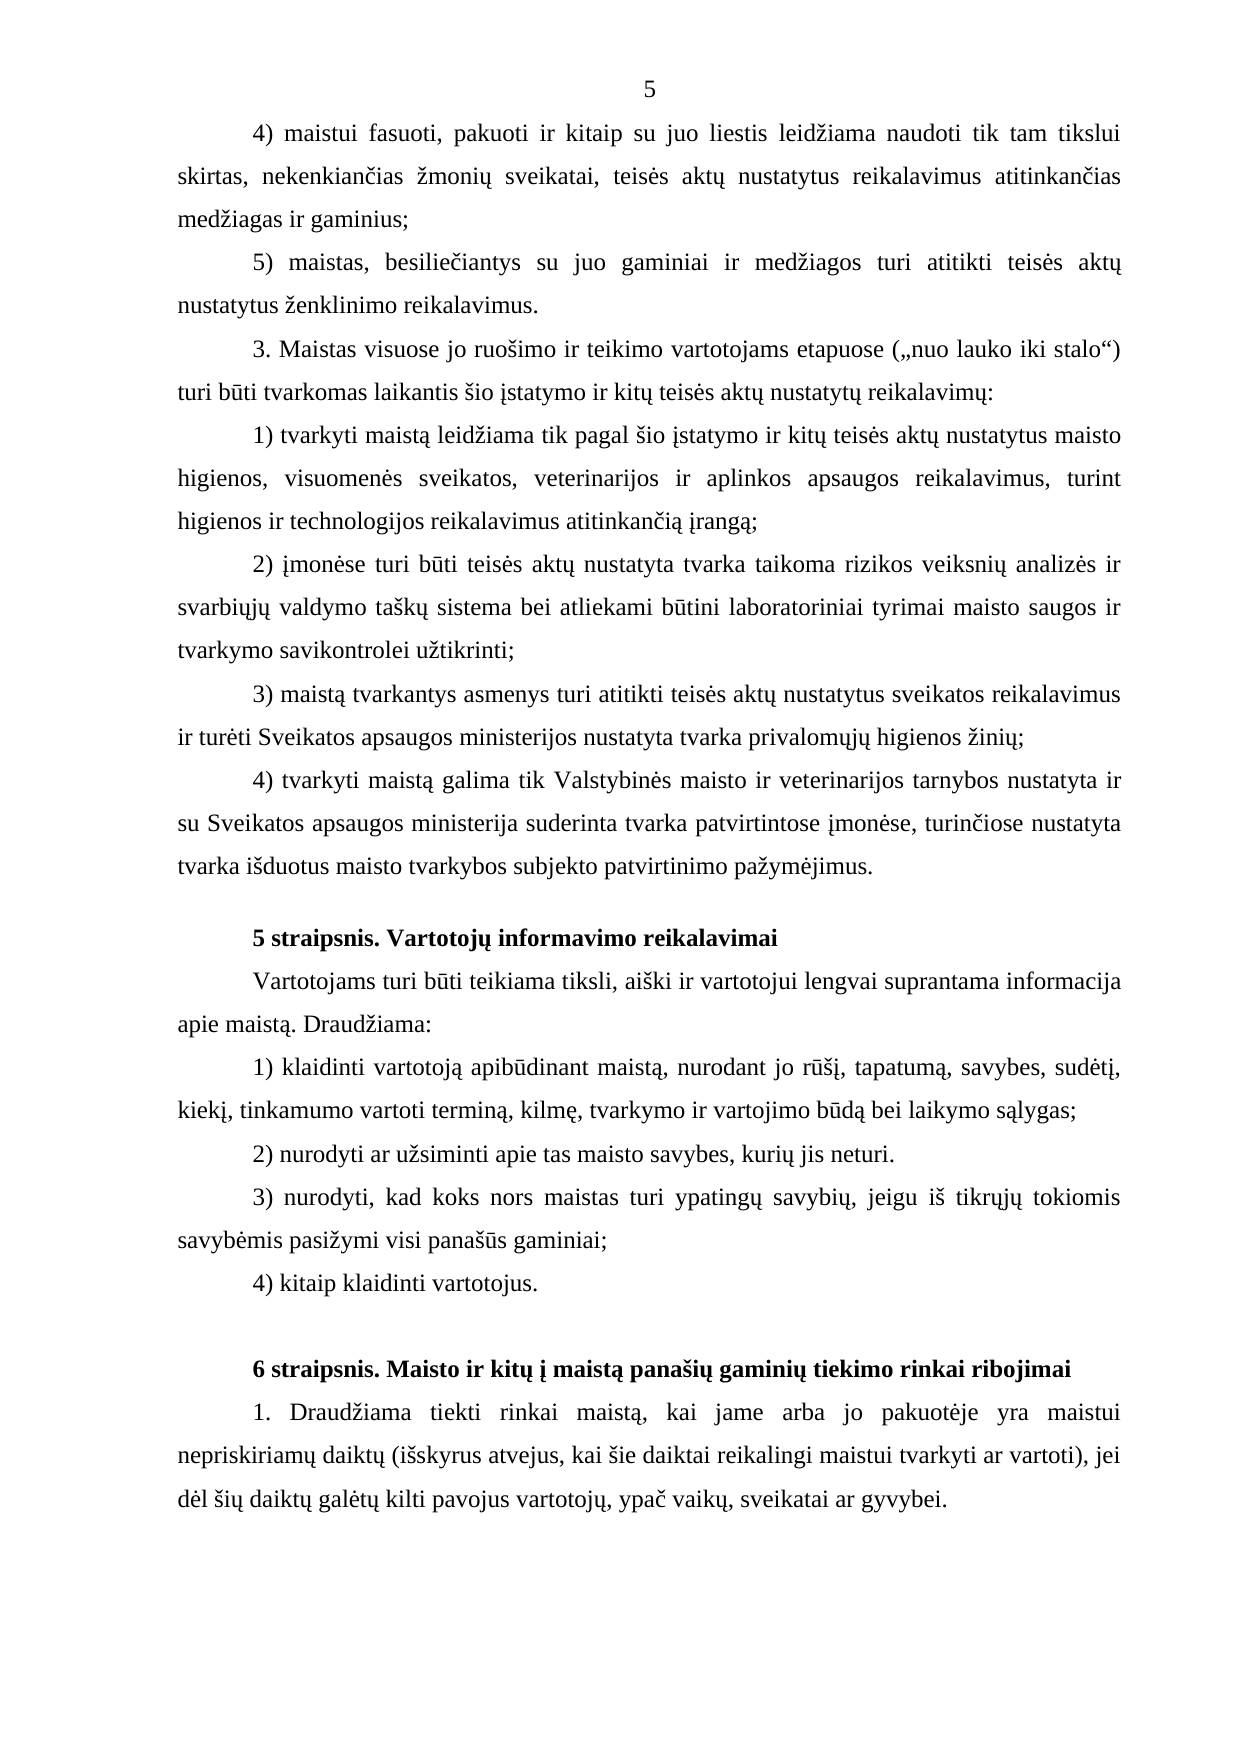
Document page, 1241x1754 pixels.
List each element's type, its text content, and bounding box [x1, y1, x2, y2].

text 4) kitaip klaidinti vartotojus. [177, 1268, 1122, 1297]
text 6 straipsnis. Maisto ir kitų į maistą panašių gaminių tiekimo rinkai ribojimai [252, 1354, 1122, 1383]
text 3) nurodyti, kad koks nors maistas turi ypatingų savybių, jeigu iš tikrųjų tokiomis savybėmis pasižymi visi panašūs gaminiai; [177, 1182, 1122, 1254]
text 3. Maistas visuose jo ruošimo ir teikimo vartotojams etapuose („nuo lauko iki stalo“) turi būti tvarkomas laikantis šio įstatymo ir kitų teisės aktų nustatytų reikalavimų: [177, 334, 1122, 406]
text Vartotojams turi būti teikiama tiksli, aiški ir vartotojui lengvai suprantama informacija apie maistą. Draudžiama: [177, 966, 1122, 1038]
text 4) tvarkyti maistą galima tik Valstybinės maisto ir veterinarijos tarnybos nustatyta ir su Sveikatos apsaugos ministerija suderinta tvarka patvirtintose įmonėse, turinčiose nustatyta tvarka išduotus maisto tvarkybos subjekto patvirtinimo pažymėjimus. [177, 765, 1122, 880]
text 2) įmonėse turi būti teisės aktų nustatyta tvarka taikoma rizikos veiksnių analizės ir svarbiųjų valdymo taškų sistema bei atliekami būtini laboratoriniai tyrimai maisto saugos ir tvarkymo savikontrolei užtikrinti; [177, 549, 1122, 664]
text 1) klaidinti vartotoją apibūdinant maistą, nurodant jo rūšį, tapatumą, savybes, sudėtį, kiekį, tinkamumo vartoti terminą, kilmę, tvarkymo ir vartojimo būdą bei laikymo sąlygas; [177, 1052, 1122, 1124]
text 5 straipsnis. Vartotojų informavimo reikalavimai [177, 923, 1122, 952]
text 2) nurodyti ar užsiminti apie tas maisto savybes, kurių jis neturi. [177, 1139, 1122, 1167]
text 1. Draudžiama tiekti rinkai maistą, kai jame arba jo pakuotėje yra maistui nepriskiriamų daiktų (išskyrus atvejus, kai šie daiktai reikalingi maistui tvarkyti ar vartoti), jei dėl šių daiktų galėtų kilti pavojus vartotojų, ypač vaikų, sveikatai ar gyvybei. [177, 1397, 1122, 1512]
text 4) maistui fasuoti, pakuoti ir kitaip su juo liestis leidžiama naudoti tik tam tikslui skirtas, nekenkiančias žmonių sveikatai, teisės aktų nustatytus reikalavimus atitinkančias medžiagas ir gaminius; [177, 118, 1122, 233]
text 1) tvarkyti maistą leidžiama tik pagal šio įstatymo ir kitų teisės aktų nustatytus maisto higienos, visuomenės sveikatos, veterinarijos ir aplinkos apsaugos reikalavimus, turint higienos ir technologijos reikalavimus atitinkančią įrangą; [177, 420, 1122, 535]
text 5) maistas, besiliečiantys su juo gaminiai ir medžiagos turi atitikti teisės aktų nustatytus ženklinimo reikalavimus. [177, 247, 1122, 319]
text 3) maistą tvarkantys asmenys turi atitikti teisės aktų nustatytus sveikatos reikalavimus ir turėti Sveikatos apsaugos ministerijos nustatyta tvarka privalomųjų higienos žinių; [177, 679, 1122, 751]
